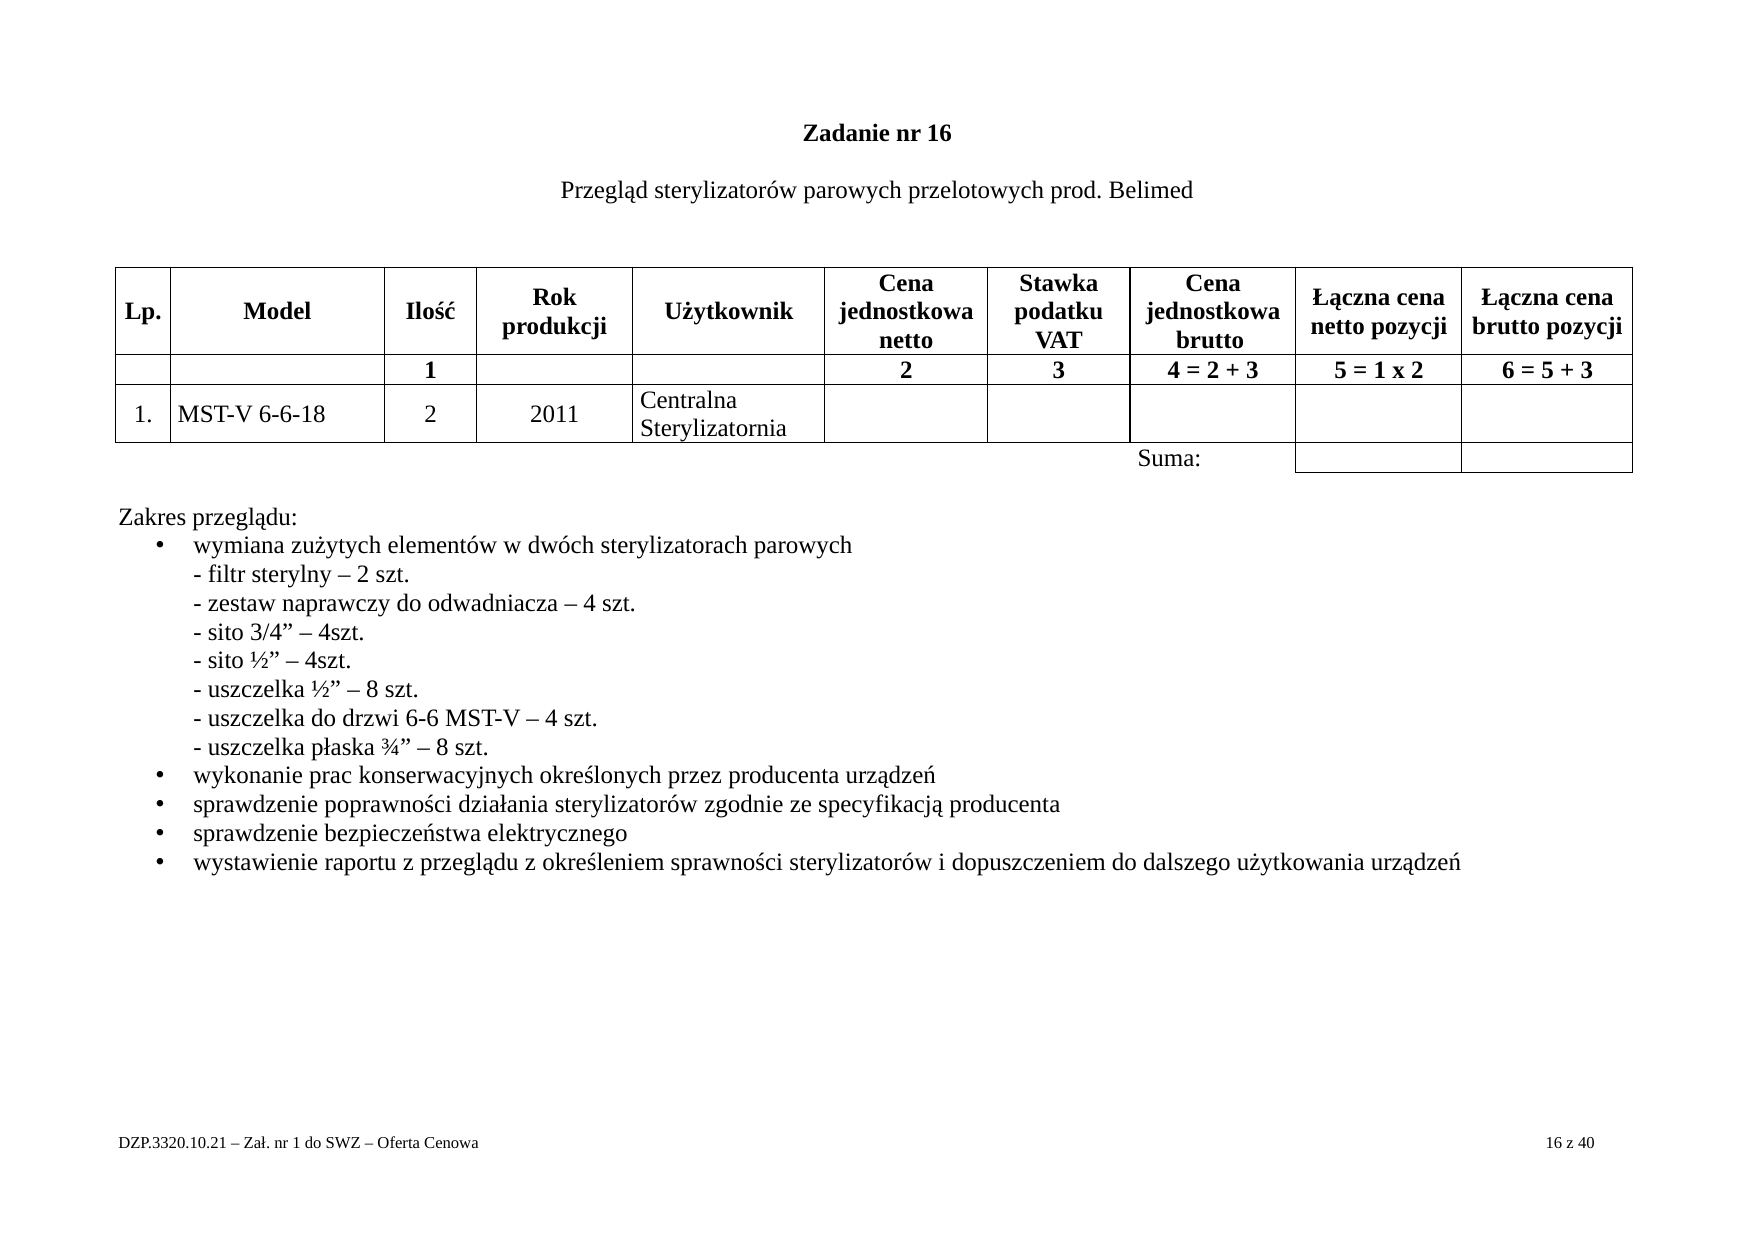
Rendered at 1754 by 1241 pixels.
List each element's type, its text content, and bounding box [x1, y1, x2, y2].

table_cell 4 = 2 + 3 [1131, 355, 1295, 384]
table_cell [825, 443, 987, 472]
table_cell [633, 443, 825, 472]
table_cell [116, 443, 170, 472]
table_cell 1. [116, 385, 170, 442]
table_cell Centralna Sterylizatornia [633, 385, 824, 442]
table_cell [384, 443, 476, 472]
table_cell [476, 443, 632, 472]
table_cell MST-V 6-6-18 [171, 385, 384, 442]
table_cell [988, 385, 1129, 442]
table_cell 3 [988, 355, 1129, 384]
table_cell [825, 385, 987, 442]
text Zakres przeglądu: [118, 502, 1636, 531]
title Przegląd sterylizatorów parowych przelotowych prod. Belimed [118, 176, 1636, 204]
table_cell Suma: [1130, 443, 1295, 472]
table_cell [477, 355, 632, 384]
table_cell [1462, 443, 1632, 472]
list - sito ½” – 4szt. [156, 646, 1636, 674]
table_cell 2 [825, 355, 987, 384]
table_cell [633, 355, 824, 384]
list - filtr sterylny – 2 szt. [156, 559, 1636, 588]
list - zestaw naprawczy do odwadniacza – 4 szt. [156, 588, 1636, 617]
table_header Rok produkcji [477, 268, 632, 354]
table_cell [116, 355, 170, 384]
list wystawienie raportu z przeglądu z określeniem sprawności sterylizatorów i dopuszczeniem do dalszego użytkowania urządzeń [156, 847, 1636, 876]
table_cell 2 [385, 385, 476, 442]
list wymiana zużytych elementów w dwóch sterylizatorach parowych [156, 531, 1636, 559]
table_cell [1131, 385, 1295, 442]
table_cell [1296, 443, 1461, 472]
table_header Łączna cena netto pozycji [1296, 268, 1461, 354]
list wykonanie prac konserwacyjnych określonych przez producenta urządzeń [156, 761, 1636, 789]
table_cell [1296, 385, 1461, 442]
table_header Ilość [385, 268, 476, 354]
list sprawdzenie poprawności działania sterylizatorów zgodnie ze specyfikacją producenta [156, 789, 1636, 818]
table_header Lp. [116, 268, 170, 354]
list - sito 3/4” – 4szt. [156, 617, 1636, 646]
table_cell 6 = 5 + 3 [1462, 355, 1632, 384]
table_header Cena jednostkowa netto [825, 268, 987, 354]
table_header Model [171, 268, 384, 354]
table_header Stawka podatku VAT [988, 268, 1129, 354]
table_header Użytkownik [633, 268, 824, 354]
list - uszczelka ½” – 8 szt. [156, 674, 1636, 703]
list sprawdzenie bezpieczeństwa elektrycznego [156, 818, 1636, 847]
table_cell [171, 355, 384, 384]
table_cell 5 = 1 x 2 [1296, 355, 1461, 384]
list - uszczelka płaska ¾” – 8 szt. [156, 732, 1636, 761]
table_cell 1 [385, 355, 476, 384]
table_cell [1462, 385, 1632, 442]
table_cell [170, 443, 384, 472]
table_header Łączna cena brutto pozycji [1462, 268, 1632, 354]
table_cell 2011 [477, 385, 632, 442]
list - uszczelka do drzwi 6-6 MST-V – 4 szt. [156, 703, 1636, 732]
table_cell [987, 443, 1130, 472]
table_header Cena jednostkowa brutto [1131, 268, 1295, 354]
title Zadanie nr 16 [118, 118, 1636, 147]
